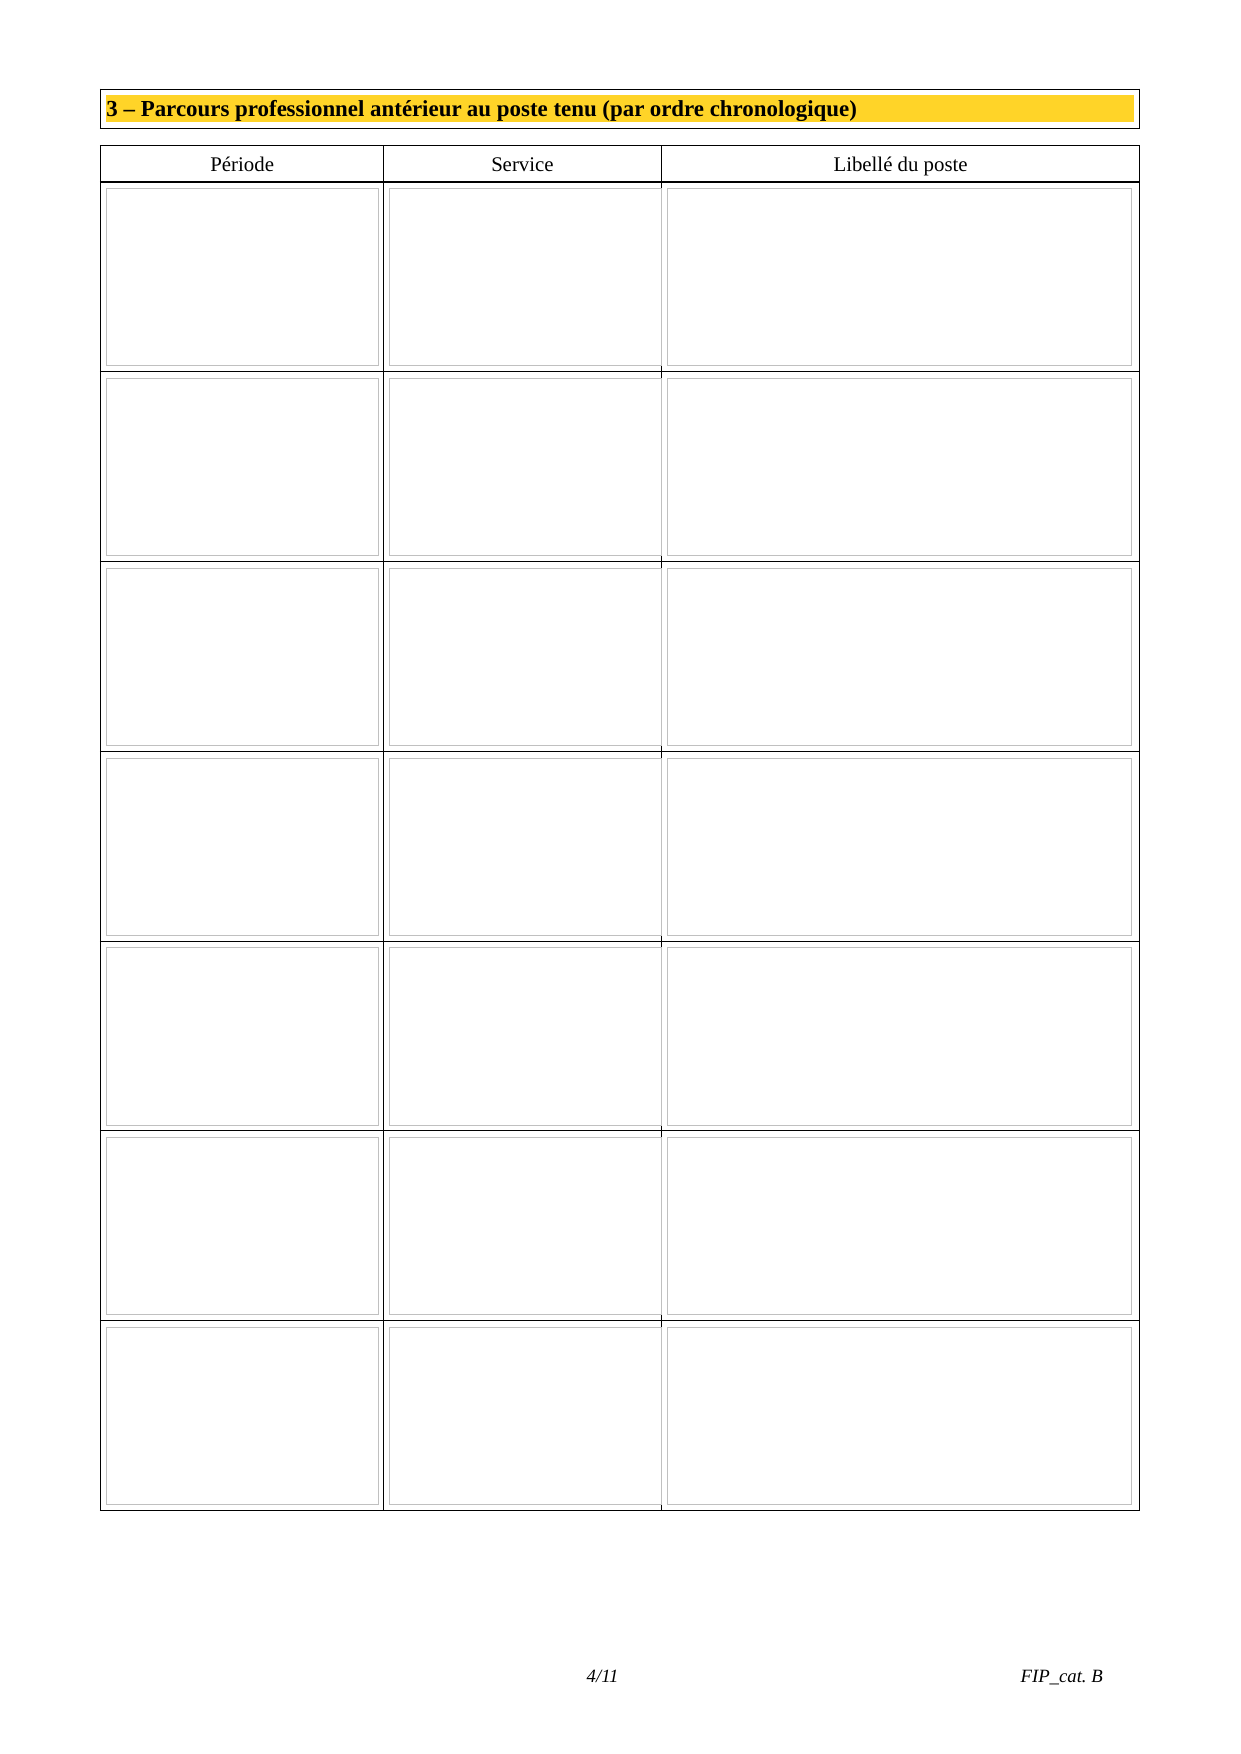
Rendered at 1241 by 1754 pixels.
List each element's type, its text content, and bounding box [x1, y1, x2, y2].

table_cell [384, 752, 661, 941]
table_cell [662, 752, 1139, 941]
table_header Période [101, 146, 383, 181]
table_header 3 – Parcours professionnel antérieur au poste tenu (par ordre chronologique) [101, 90, 1139, 127]
table_cell [384, 372, 661, 561]
table_cell [384, 183, 661, 371]
table_cell [101, 183, 383, 371]
table_header Service [384, 146, 661, 181]
table_cell [101, 942, 383, 1130]
table_header Libellé du poste [662, 146, 1139, 181]
table_cell [101, 372, 383, 561]
table_cell [101, 752, 383, 941]
table_cell [662, 372, 1139, 561]
table_cell [662, 562, 1139, 751]
table_cell [662, 942, 1139, 1130]
table_cell [384, 1321, 661, 1510]
table_cell [662, 1131, 1139, 1320]
table_cell [662, 183, 1139, 371]
table_cell [101, 1131, 383, 1320]
table_cell [384, 562, 661, 751]
table_cell [101, 562, 383, 751]
table_cell [101, 1321, 383, 1510]
table_cell [384, 1131, 661, 1320]
table_cell [662, 1321, 1139, 1510]
table_cell [384, 942, 661, 1130]
